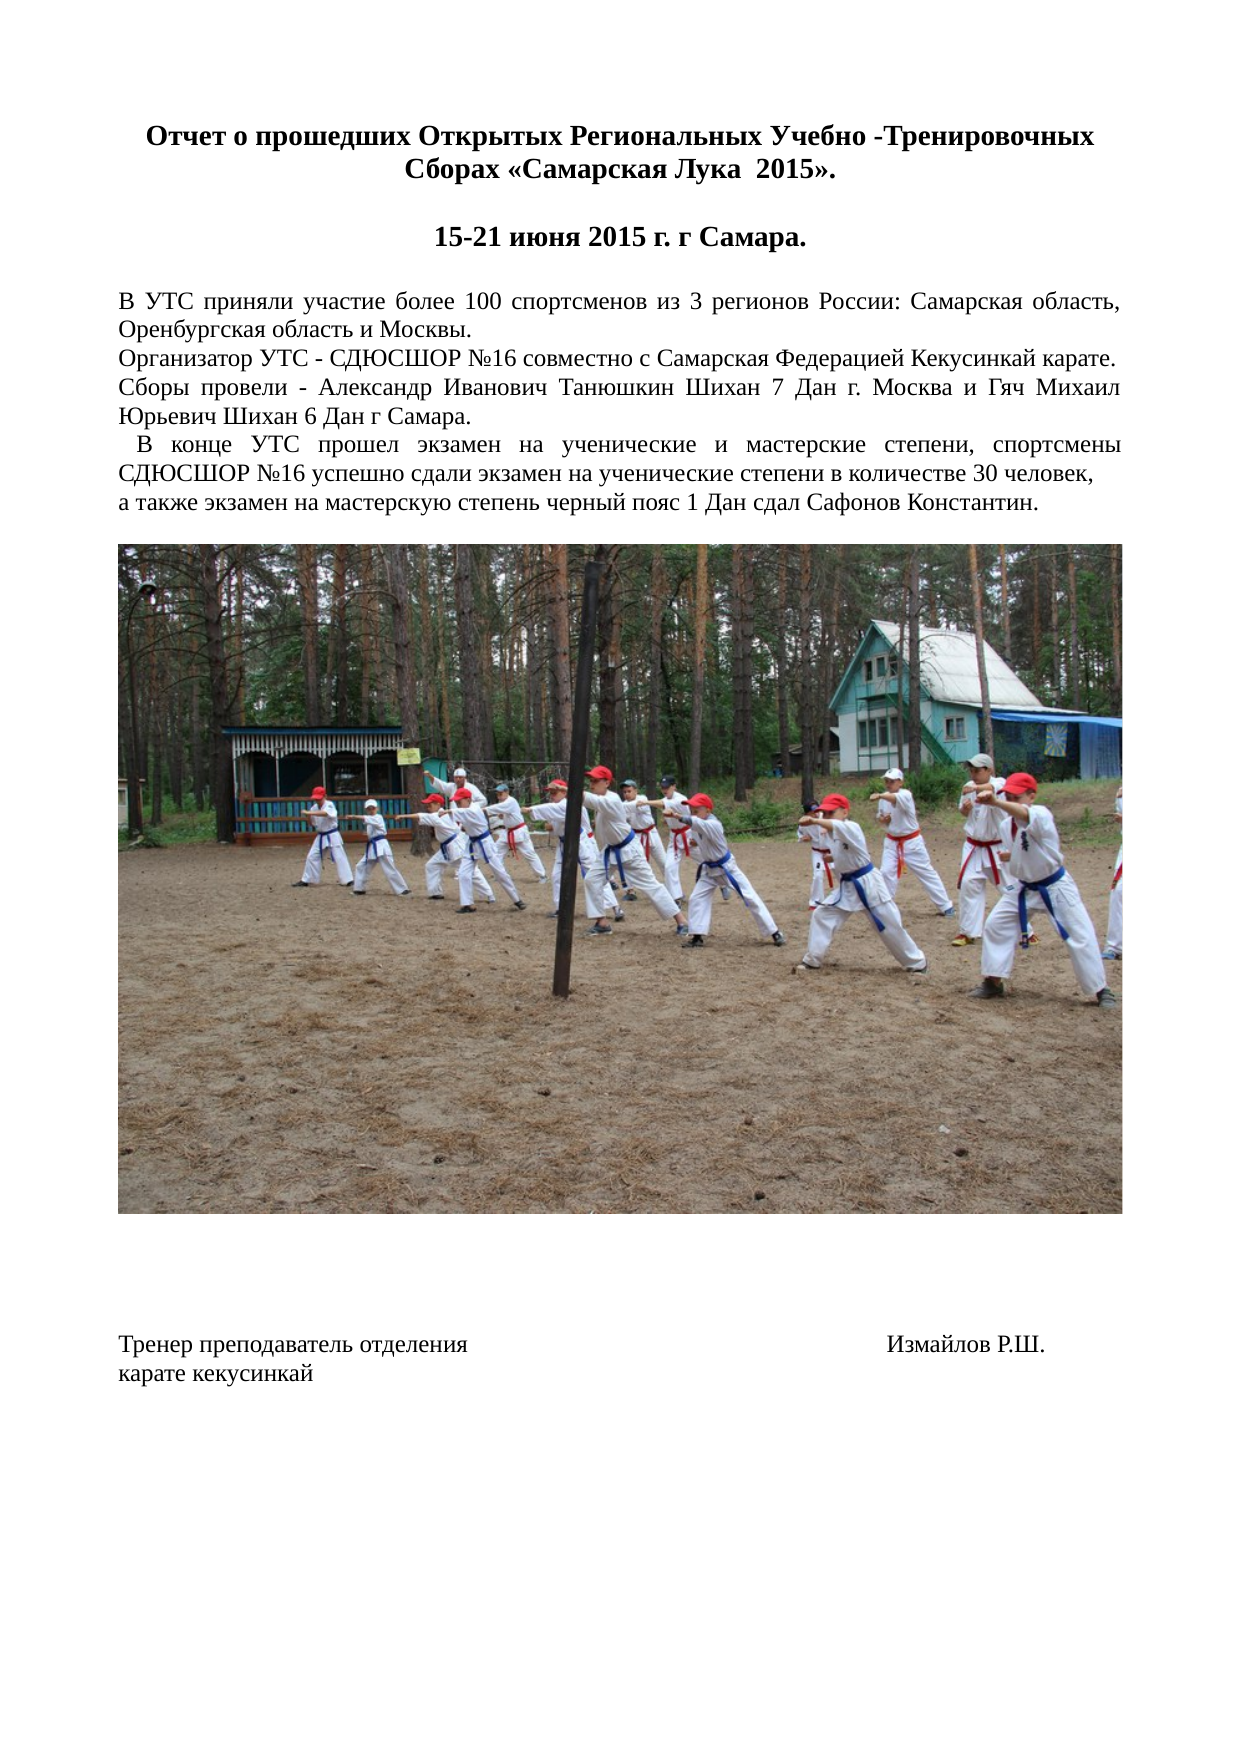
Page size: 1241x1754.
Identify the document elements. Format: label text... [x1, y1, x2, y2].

text 15-21 июня 2015 г. г Самара. [118, 219, 1122, 252]
text Сборы провели - Александр Иванович Танюшкин Шихан 7 Дан г. Москва и Гяч Михаил Юрьевич Шихан 6 Дан г Самара. [118, 372, 1122, 429]
text В конце УТС прошел экзамен на ученические и мастерские степени, спортсмены СДЮСШОР №16 успешно сдали экзамен на ученические степени в количестве 30 человек, [118, 429, 1122, 487]
text В УТС приняли участие более 100 спортсменов из 3 регионов России: Самарская область, Оренбургская область и Москвы. [118, 286, 1122, 343]
text карате кекусинкай [118, 1358, 1122, 1386]
picture [118, 544, 1123, 1214]
text Тренер преподаватель отделения Измайлов Р.Ш. [118, 1329, 1122, 1358]
text Организатор УТС - СДЮСШОР №16 совместно с Самарская Федерацией Кекусинкай карате. [118, 343, 1122, 372]
text а также экзамен на мастерскую степень черный пояс 1 Дан сдал Сафонов Константин. [118, 487, 1122, 516]
text Отчет о прошедших Открытых Региональных Учебно -Тренировочных Сборах «Самарская Лука 2015». [118, 118, 1122, 185]
